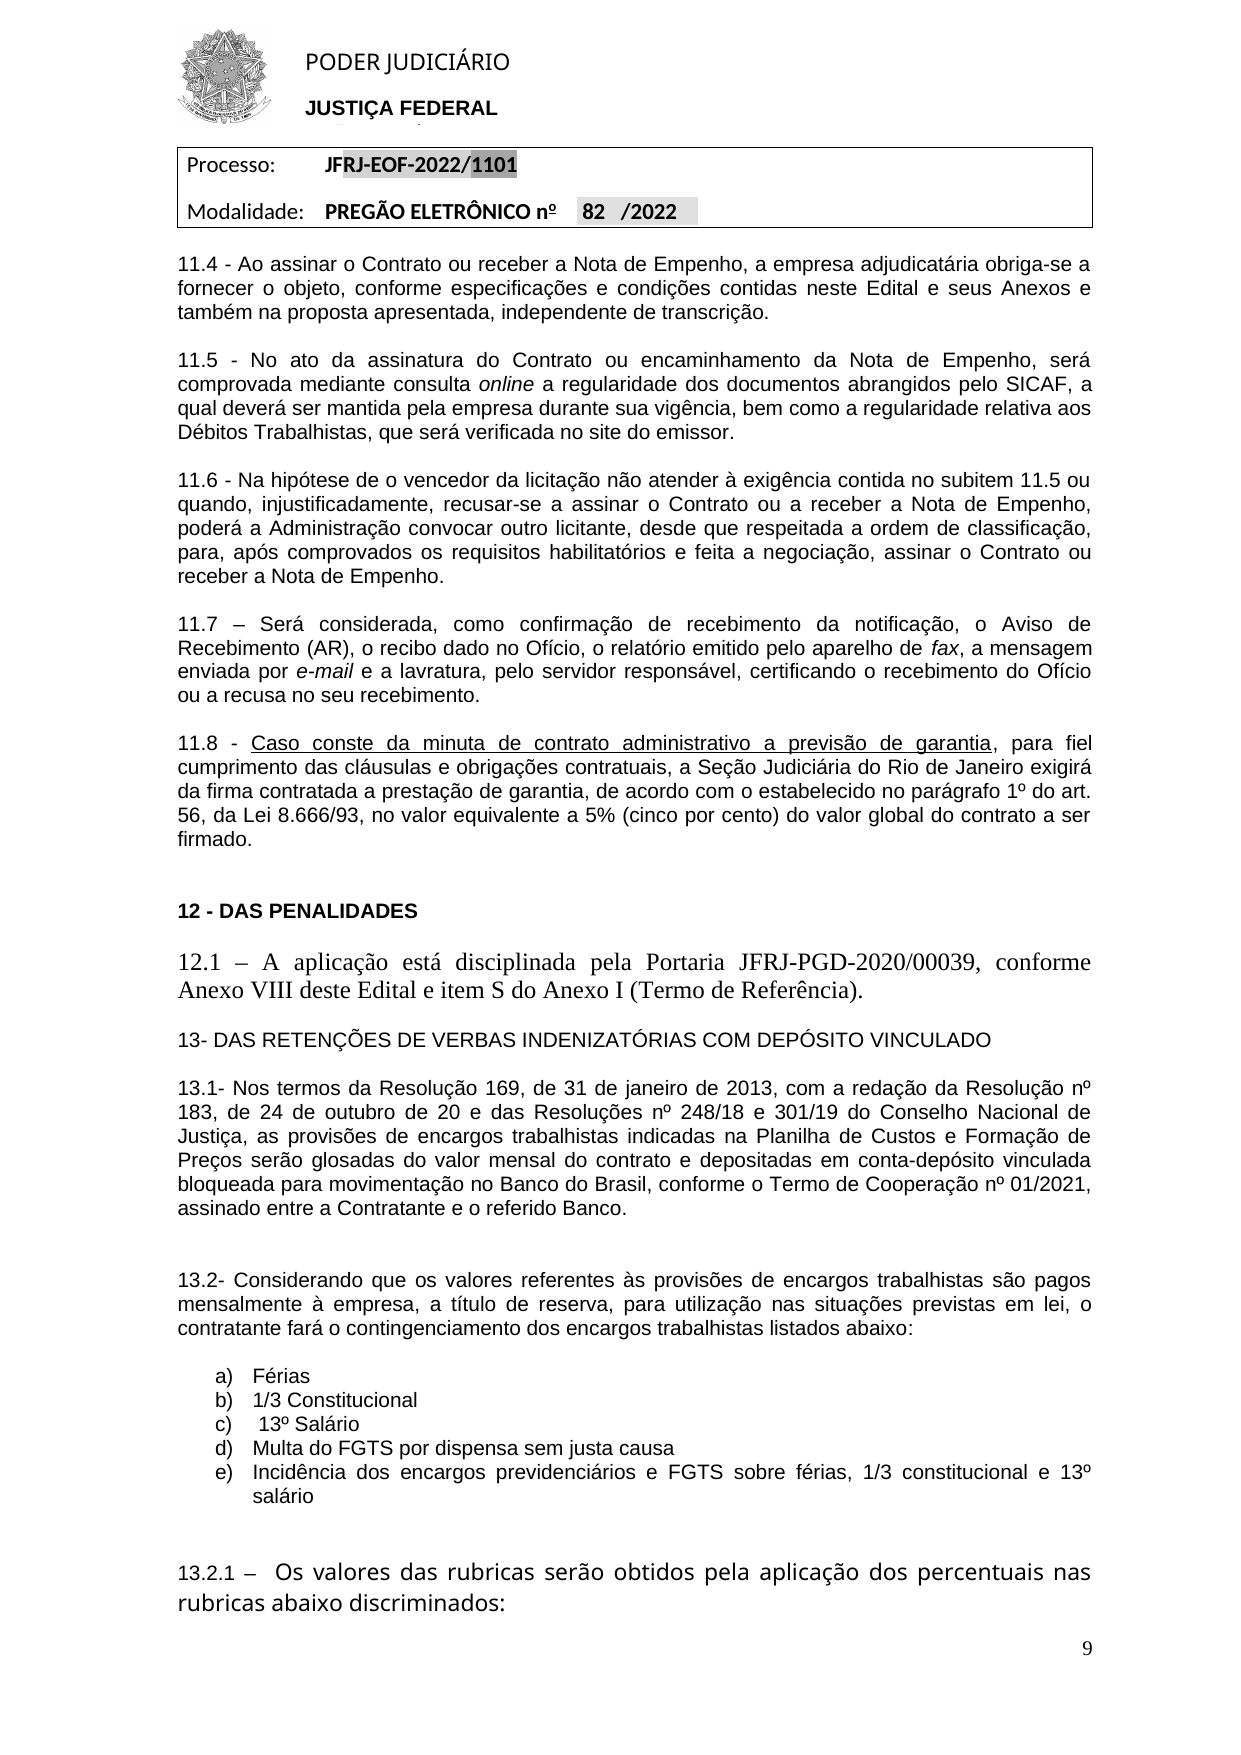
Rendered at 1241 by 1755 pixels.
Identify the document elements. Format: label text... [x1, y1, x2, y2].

text 12 - DAS PENALIDADES [177, 899, 1093, 923]
list Férias [215, 1364, 1093, 1388]
text 13.2- Considerando que os valores referentes às provisões de encargos trabalhistas são pagos mensalmente à empresa, a título de reserva, para utilização nas situações previstas em lei, o contratante fará o contingenciamento dos encargos trabalhistas listados abaixo: [177, 1268, 1093, 1340]
text 11.4 - Ao assinar o Contrato ou receber a Nota de Empenho, a empresa adjudicatária obriga-se a fornecer o objeto, conforme especificações e condições contidas neste Edital e seus Anexos e também na proposta apresentada, independente de transcrição. [177, 252, 1093, 324]
list Multa do FGTS por dispensa sem justa causa [215, 1436, 1093, 1459]
text 11.5 - No ato da assinatura do Contrato ou encaminhamento da Nota de Empenho, será comprovada mediante consulta online a regularidade dos documentos abrangidos pelo SICAF, a qual deverá ser mantida pela empresa durante sua vigência, bem como a regularidade relativa aos Débitos Trabalhistas, que será verificada no site do emissor. [177, 348, 1093, 444]
text 12.1 – A aplicação está disciplinada pela Portaria JFRJ-PGD-2020/00039, conforme Anexo VIII deste Edital e item S do Anexo I (Termo de Referência). [177, 947, 1093, 1004]
text 11.7 – Será considerada, como confirmação de recebimento da notificação, o Aviso de Recebimento (AR), o recibo dado no Ofício, o relatório emitido pelo aparelho de fax, a mensagem enviada por e-mail e a lavratura, pelo servidor responsável, certificando o recebimento do Ofício ou a recusa no seu recebimento. [177, 611, 1093, 707]
text 13.2.1 – Os valores das rubricas serão obtidos pela aplicação dos percentuais nas rubricas abaixo discriminados: [177, 1555, 1093, 1618]
text 13.1- Nos termos da Resolução 169, de 31 de janeiro de 2013, com a redação da Resolução nº 183, de 24 de outubro de 20 e das Resoluções nº 248/18 e 301/19 do Conselho Nacional de Justiça, as provisões de encargos trabalhistas indicadas na Planilha de Custos e Formação de Preços serão glosadas do valor mensal do contrato e depositadas em conta-depósito vinculada bloqueada para movimentação no Banco do Brasil, conforme o Termo de Cooperação nº 01/2021, assinado entre a Contratante e o referido Banco. [177, 1076, 1093, 1220]
list 1/3 Constitucional [215, 1388, 1093, 1412]
text 11.6 - Na hipótese de o vencedor da licitação não atender à exigência contida no subitem 11.5 ou quando, injustificadamente, recusar-se a assinar o Contrato ou a receber a Nota de Empenho, poderá a Administração convocar outro licitante, desde que respeitada a ordem de classificação, para, após comprovados os requisitos habilitatórios e feita a negociação, assinar o Contrato ou receber a Nota de Empenho. [177, 468, 1093, 587]
text 13- DAS RETENÇÕES DE VERBAS INDENIZATÓRIAS COM DEPÓSITO VINCULADO [177, 1028, 1093, 1052]
list 13º Salário [215, 1412, 1093, 1436]
text 11.8 - Caso conste da minuta de contrato administrativo a previsão de garantia, para fiel cumprimento das cláusulas e obrigações contratuais, a Seção Judiciária do Rio de Janeiro exigirá da firma contratada a prestação de garantia, de acordo com o estabelecido no parágrafo 1º do art. 56, da Lei 8.666/93, no valor equivalente a 5% (cinco por cento) do valor global do contrato a ser firmado. [177, 731, 1093, 851]
list Incidência dos encargos previdenciários e FGTS sobre férias, 1/3 constitucional e 13º salário [215, 1459, 1093, 1507]
